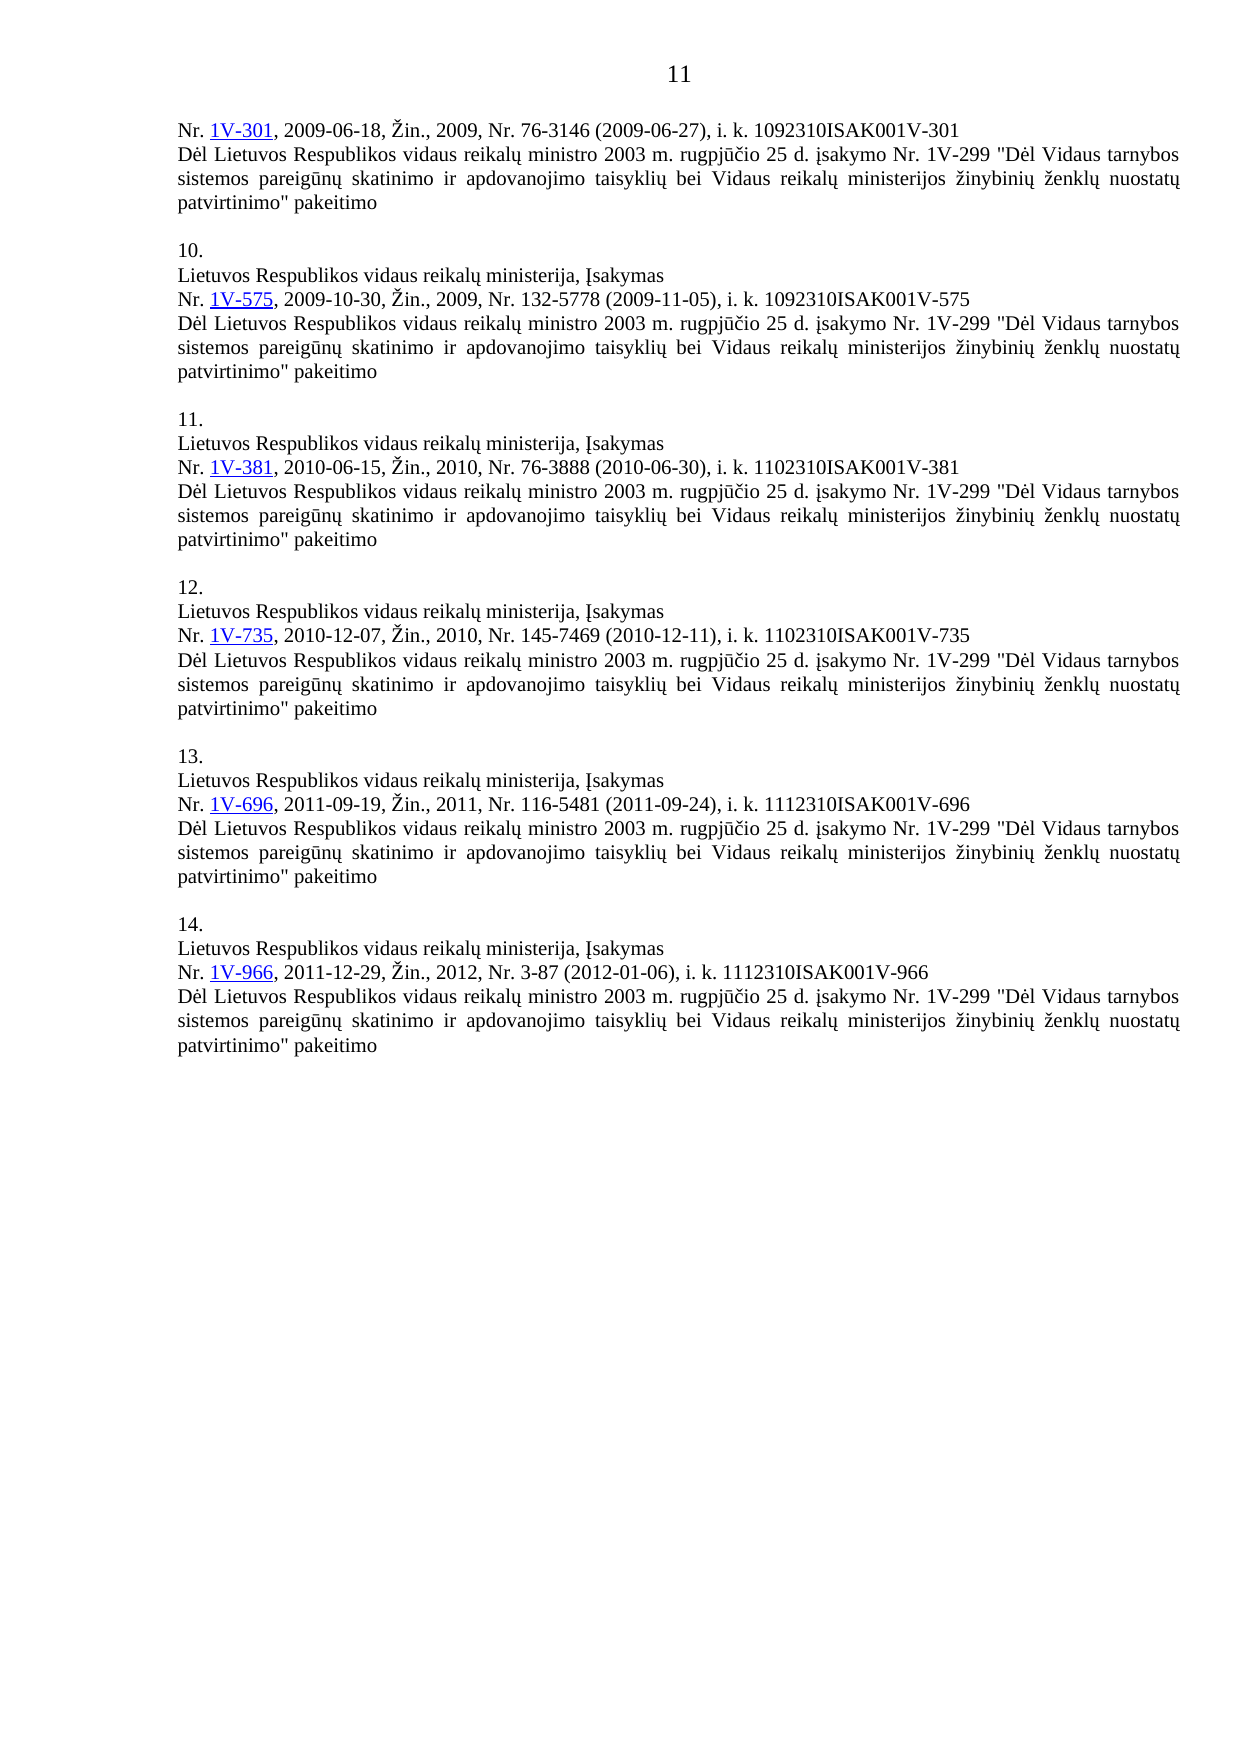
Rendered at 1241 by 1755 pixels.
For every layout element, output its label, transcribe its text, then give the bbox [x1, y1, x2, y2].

text Dėl Lietuvos Respublikos vidaus reikalų ministro 2003 m. rugpjūčio 25 d. įsakymo Nr. 1V-299 "Dėl Vidaus tarnybos sistemos pareigūnų skatinimo ir apdovanojimo taisyklių bei Vidaus reikalų ministerijos žinybinių ženklų nuostatų patvirtinimo" pakeitimo [177, 479, 1181, 551]
text Lietuvos Respublikos vidaus reikalų ministerija, Įsakymas [177, 599, 1181, 623]
text Nr. 1V-966, 2011-12-29, Žin., 2012, Nr. 3-87 (2012-01-06), i. k. 1112310ISAK001V-966 [177, 960, 1181, 984]
text Nr. 1V-696, 2011-09-19, Žin., 2011, Nr. 116-5481 (2011-09-24), i. k. 1112310ISAK001V-696 [177, 792, 1181, 816]
text Dėl Lietuvos Respublikos vidaus reikalų ministro 2003 m. rugpjūčio 25 d. įsakymo Nr. 1V-299 "Dėl Vidaus tarnybos sistemos pareigūnų skatinimo ir apdovanojimo taisyklių bei Vidaus reikalų ministerijos žinybinių ženklų nuostatų patvirtinimo" pakeitimo [177, 984, 1181, 1057]
text Dėl Lietuvos Respublikos vidaus reikalų ministro 2003 m. rugpjūčio 25 d. įsakymo Nr. 1V-299 "Dėl Vidaus tarnybos sistemos pareigūnų skatinimo ir apdovanojimo taisyklių bei Vidaus reikalų ministerijos žinybinių ženklų nuostatų patvirtinimo" pakeitimo [177, 647, 1181, 720]
text Nr. 1V-575, 2009-10-30, Žin., 2009, Nr. 132-5778 (2009-11-05), i. k. 1092310ISAK001V-575 [177, 287, 1181, 311]
text Dėl Lietuvos Respublikos vidaus reikalų ministro 2003 m. rugpjūčio 25 d. įsakymo Nr. 1V-299 "Dėl Vidaus tarnybos sistemos pareigūnų skatinimo ir apdovanojimo taisyklių bei Vidaus reikalų ministerijos žinybinių ženklų nuostatų patvirtinimo" pakeitimo [177, 142, 1181, 214]
text 14. [177, 912, 1181, 936]
text Lietuvos Respublikos vidaus reikalų ministerija, Įsakymas [177, 936, 1181, 960]
text 13. [177, 744, 1181, 768]
text 11. [177, 407, 1181, 431]
text Nr. 1V-735, 2010-12-07, Žin., 2010, Nr. 145-7469 (2010-12-11), i. k. 1102310ISAK001V-735 [177, 623, 1181, 647]
text Lietuvos Respublikos vidaus reikalų ministerija, Įsakymas [177, 431, 1181, 455]
text Dėl Lietuvos Respublikos vidaus reikalų ministro 2003 m. rugpjūčio 25 d. įsakymo Nr. 1V-299 "Dėl Vidaus tarnybos sistemos pareigūnų skatinimo ir apdovanojimo taisyklių bei Vidaus reikalų ministerijos žinybinių ženklų nuostatų patvirtinimo" pakeitimo [177, 816, 1181, 888]
text Lietuvos Respublikos vidaus reikalų ministerija, Įsakymas [177, 262, 1181, 287]
text Dėl Lietuvos Respublikos vidaus reikalų ministro 2003 m. rugpjūčio 25 d. įsakymo Nr. 1V-299 "Dėl Vidaus tarnybos sistemos pareigūnų skatinimo ir apdovanojimo taisyklių bei Vidaus reikalų ministerijos žinybinių ženklų nuostatų patvirtinimo" pakeitimo [177, 311, 1181, 383]
text Nr. 1V-301, 2009-06-18, Žin., 2009, Nr. 76-3146 (2009-06-27), i. k. 1092310ISAK001V-301 [177, 118, 1181, 142]
text 10. [177, 238, 1181, 262]
text Nr. 1V-381, 2010-06-15, Žin., 2010, Nr. 76-3888 (2010-06-30), i. k. 1102310ISAK001V-381 [177, 455, 1181, 479]
text Lietuvos Respublikos vidaus reikalų ministerija, Įsakymas [177, 768, 1181, 792]
text 12. [177, 575, 1181, 599]
